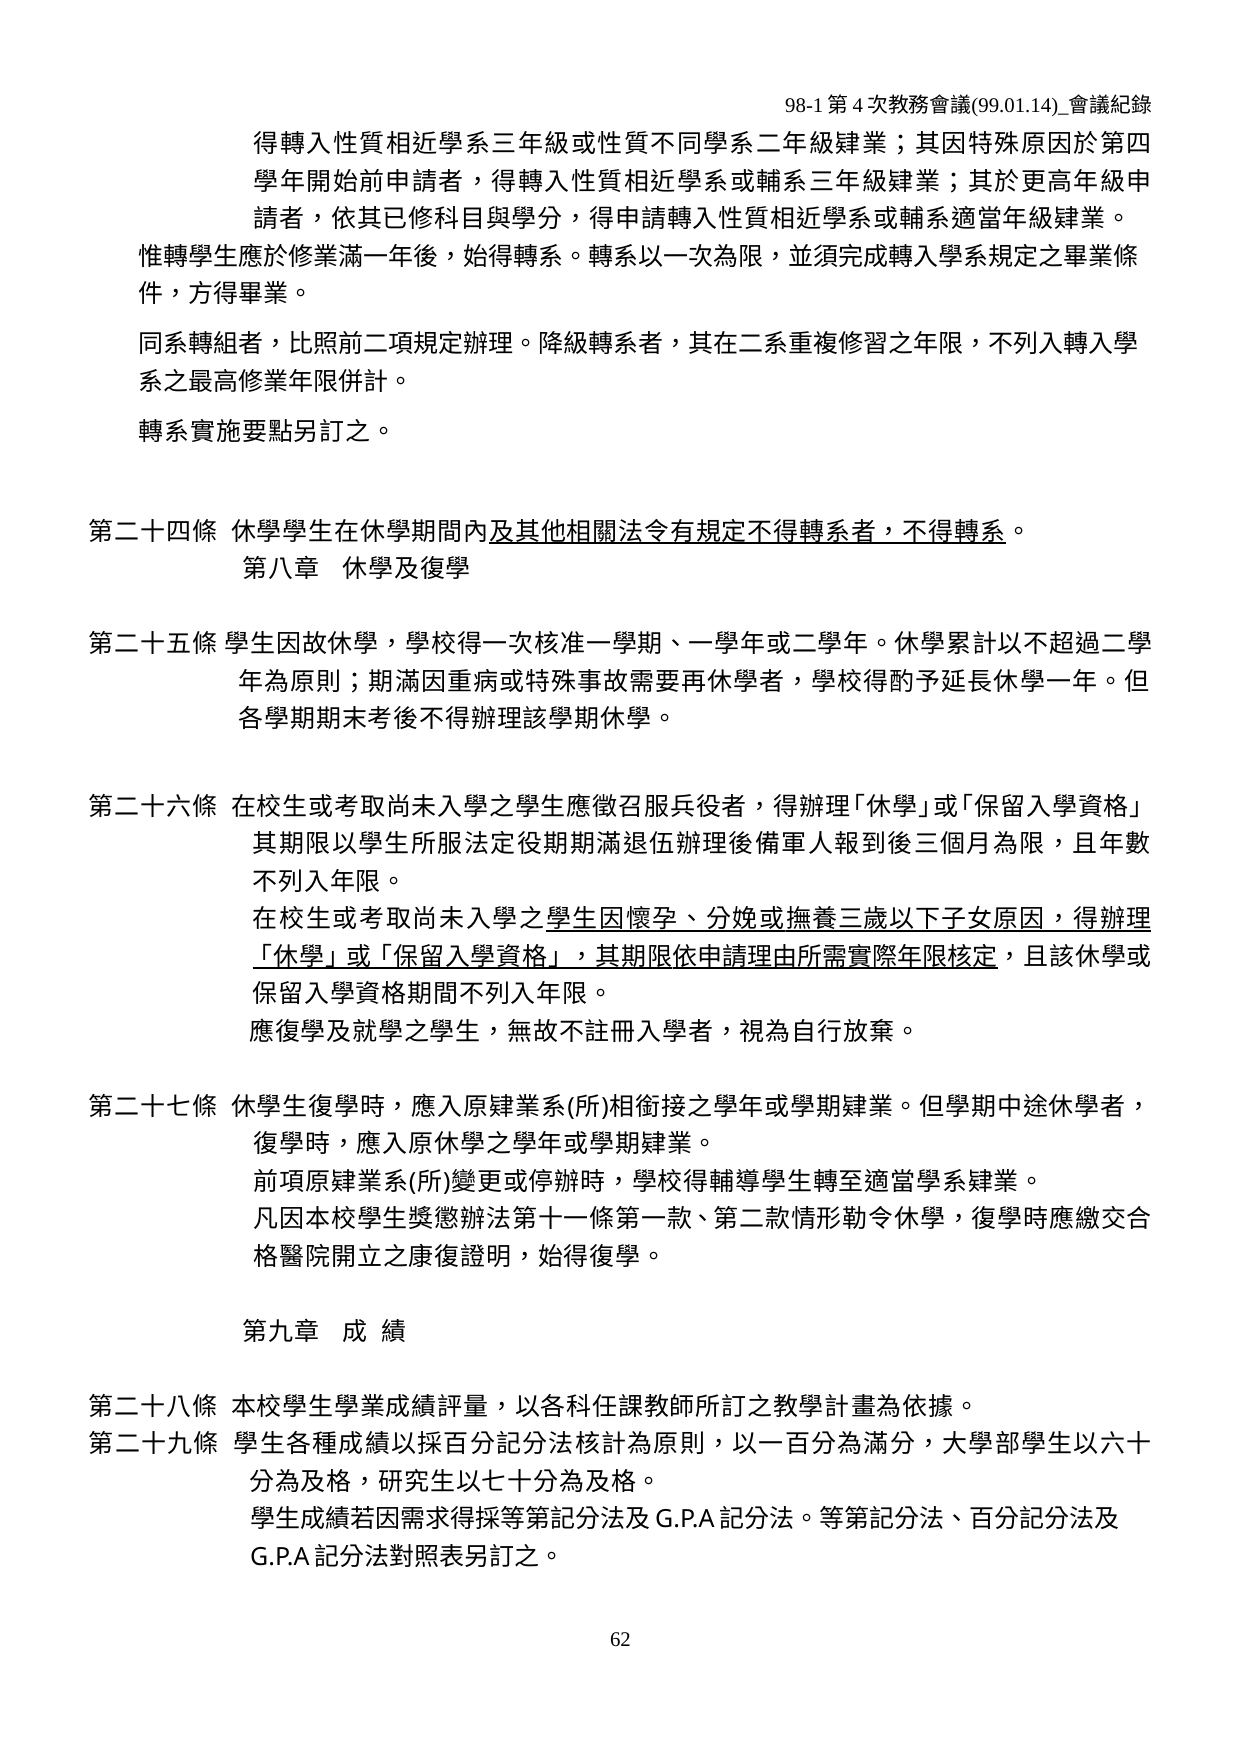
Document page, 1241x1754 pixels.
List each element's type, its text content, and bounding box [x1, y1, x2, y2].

text 第二十六條 在校生或考取尚未入學之學生應徵召服兵役者，得辦理「休學」或「保留入學資格」，其期限以學生所服法定役期期滿退伍辦理後備軍人報到後三個月為限，且年數不列入年限。 [89, 786, 1152, 898]
list 休學及復學 [242, 548, 1152, 586]
text 第二十三條 各學系修讀學士學位學生於第二學年開始前得申請轉系。於第三學年開始前申請者，得轉入性質相近學系三年級或性質不同學系二年級肄業；其因特殊原因於第四學年開始前申請者，得轉入性質相近學系或輔系三年級肄業；其於更高年級申請者，依其已修科目與學分，得申請轉入性質相近學系或輔系適當年級肄業。 [89, 123, 1152, 236]
text 惟轉學生應於修業滿一年後，始得轉系。轉系以一次為限，並須完成轉入學系規定之畢業條件，方得畢業。 [139, 236, 1152, 311]
text 前項原肄業系(所)變更或停辦時，學校得輔導學生轉至適當學系肄業。 [254, 1161, 1152, 1198]
text 同系轉組者，比照前二項規定辦理。降級轉系者，其在二系重複修習之年限，不列入轉入學系之最高修業年限併計。 [139, 323, 1152, 398]
text 凡因本校學生獎懲辦法第十一條第一款、第二款情形勒令休學，復學時應繳交合格醫院開立之康復證明，始得復學。 [254, 1198, 1152, 1273]
text 轉系實施要點另訂之。 [139, 411, 1152, 448]
text 第二十七條 休學生復學時，應入原肄業系(所)相銜接之學年或學期肄業。但學期中途休學者，復學時，應入原休學之學年或學期肄業。 [89, 1086, 1152, 1161]
list 成 績 [242, 1311, 1152, 1348]
text 第二十九條 學生各種成績以採百分記分法核計為原則，以一百分為滿分，大學部學生以六十分為及格，研究生以七十分為及格。 [89, 1423, 1152, 1498]
text 第二十四條 休學學生在休學期間內及其他相關法令有規定不得轉系者，不得轉系。 [89, 511, 1152, 548]
text 應復學及就學之學生，無故不註冊入學者，視為自行放棄。 [249, 1011, 1152, 1048]
text 第二十八條 本校學生學業成績評量，以各科任課教師所訂之教學計畫為依據。 [89, 1386, 1152, 1423]
text 第二十五條 學生因故休學，學校得一次核准一學期、一學年或二學年。休學累計以不超過二學年為原則；期滿因重病或特殊事故需要再休學者，學校得酌予延長休學一年。但各學期期末考後不得辦理該學期休學。 [89, 623, 1152, 736]
text 學生成績若因需求得採等第記分法及G.P.A記分法。等第記分法、百分記分法及G.P.A記分法對照表另訂之。 [250, 1498, 1152, 1573]
text 在校生或考取尚未入學之學生因懷孕、分娩或撫養三歲以下子女原因，得辦理「休學」或「保留入學資格」，其期限依申請理由所需實際年限核定，且該休學或保留入學資格期間不列入年限。 [252, 898, 1152, 1011]
